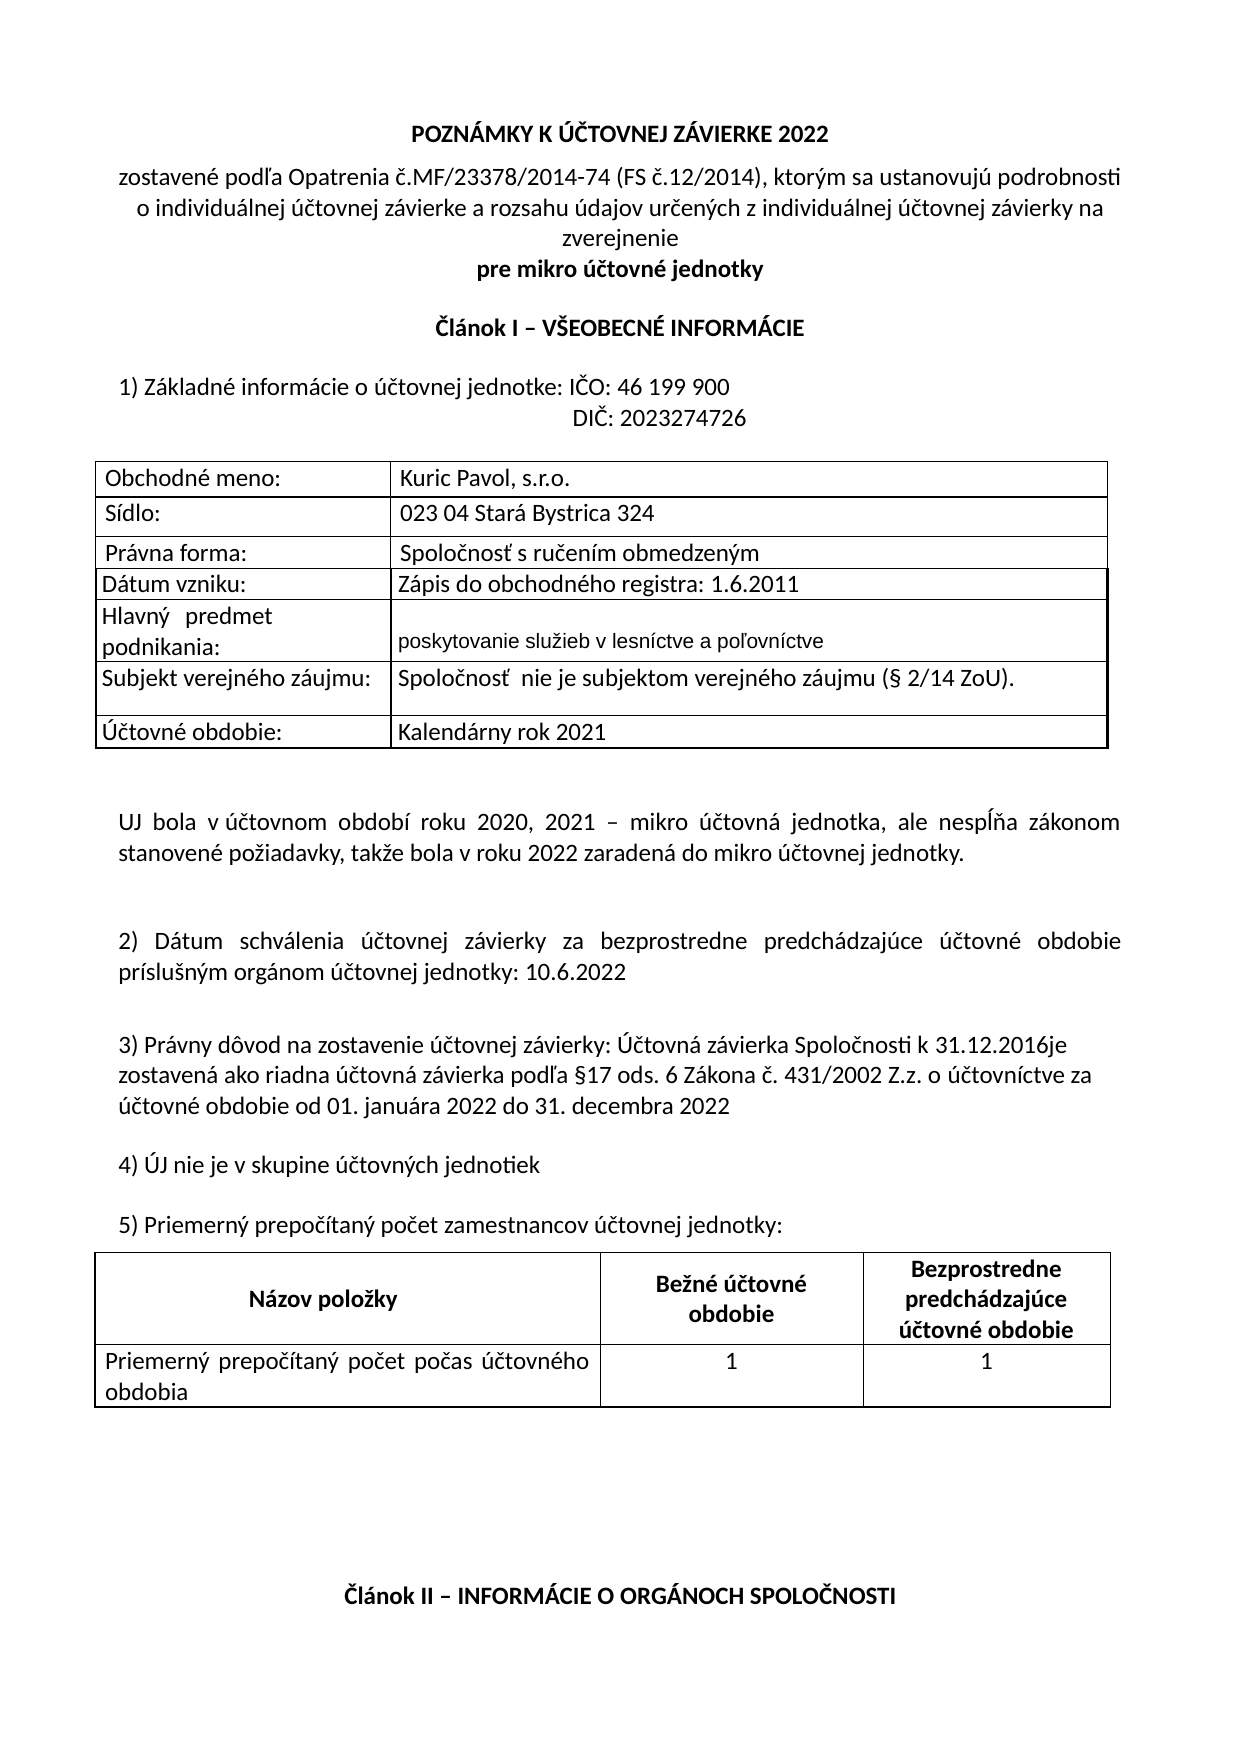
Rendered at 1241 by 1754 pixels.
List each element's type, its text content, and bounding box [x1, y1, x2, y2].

table_cell Zápis do obchodného registra: 1.6.2011 [392, 569, 1106, 599]
text Článok I – VŠEOBECNÉ INFORMÁCIE [118, 312, 1122, 342]
table_cell Sídlo: [96, 498, 390, 536]
table_cell Účtovné obdobie: [97, 716, 390, 747]
table_cell poskytovanie služieb v lesníctve a poľovníctve [392, 600, 1106, 661]
text Článok II – INFORMÁCIE O ORGÁNOCH SPOLOČNOSTI [118, 1580, 1122, 1611]
table_cell Spoločnosť s ručením obmedzeným [391, 537, 1107, 568]
table_header Bezprostredne predchádzajúce účtovné obdobie [864, 1253, 1110, 1344]
table_cell 1 [864, 1345, 1110, 1406]
table_header Obchodné meno: [96, 462, 390, 496]
table_cell Kalendárny rok 2021 [392, 716, 1106, 747]
text pre mikro účtovné jednotky [118, 253, 1122, 283]
table_header Bežné účtovné obdobie [601, 1253, 863, 1344]
text DIČ: 2023274726 [118, 402, 1122, 432]
text 4) ÚJ nie je v skupine účtovných jednotiek [118, 1149, 1122, 1180]
table_cell Subjekt verejného záujmu: [97, 662, 390, 715]
table_cell 023 04 Stará Bystrica 324 [391, 498, 1107, 536]
text 2) Dátum schválenia účtovnej závierky za bezprostredne predchádzajúce účtovné obdobie príslušným orgánom účtovnej jednotky: 10.6.2022 [118, 925, 1122, 986]
table_cell Dátum vzniku: [97, 569, 390, 599]
table_cell Hlavný predmet podnikania: [97, 600, 390, 661]
table_header Názov položky [96, 1253, 600, 1344]
table_cell Právna forma: [96, 537, 390, 568]
text UJ bola v účtovnom období roku 2020, 2021 – mikro účtovná jednotka, ale nespĺňa zákonom stanovené požiadavky, takže bola v roku 2022 zaradená do mikro účtovnej jednotky. [118, 807, 1122, 868]
text 1) Základné informácie o účtovnej jednotke: IČO: 46 199 900 [118, 371, 1122, 402]
text zostavené podľa Opatrenia č.MF/23378/2014-74 (FS č.12/2014), ktorým sa ustanovujú podrobnosti o individuálnej účtovnej závierke a rozsahu údajov určených z individuálnej účtovnej závierky na zverejnenie [118, 161, 1122, 253]
table_cell 1 [601, 1345, 863, 1406]
table_cell Priemerný prepočítaný počet počas účtovného obdobia [96, 1345, 600, 1406]
text 5) Priemerný prepočítaný počet zamestnancov účtovnej jednotky: [118, 1209, 1122, 1239]
text 3) Právny dôvod na zostavenie účtovnej závierky: Účtovná závierka Spoločnosti k 31.12.2016je zostavená ako riadna účtovná závierka podľa §17 ods. 6 Zákona č. 431/2002 Z.z. o účtovníctve za účtovné obdobie od 01. januára 2022 do 31. decembra 2022 [118, 1029, 1122, 1121]
table_header Kuric Pavol, s.r.o. [391, 462, 1107, 496]
text POZNÁMKY K ÚČTOVNEJ ZÁVIERKE 2022 [118, 118, 1122, 149]
table_cell Spoločnosť nie je subjektom verejného záujmu (§ 2/14 ZoU). [392, 662, 1106, 715]
